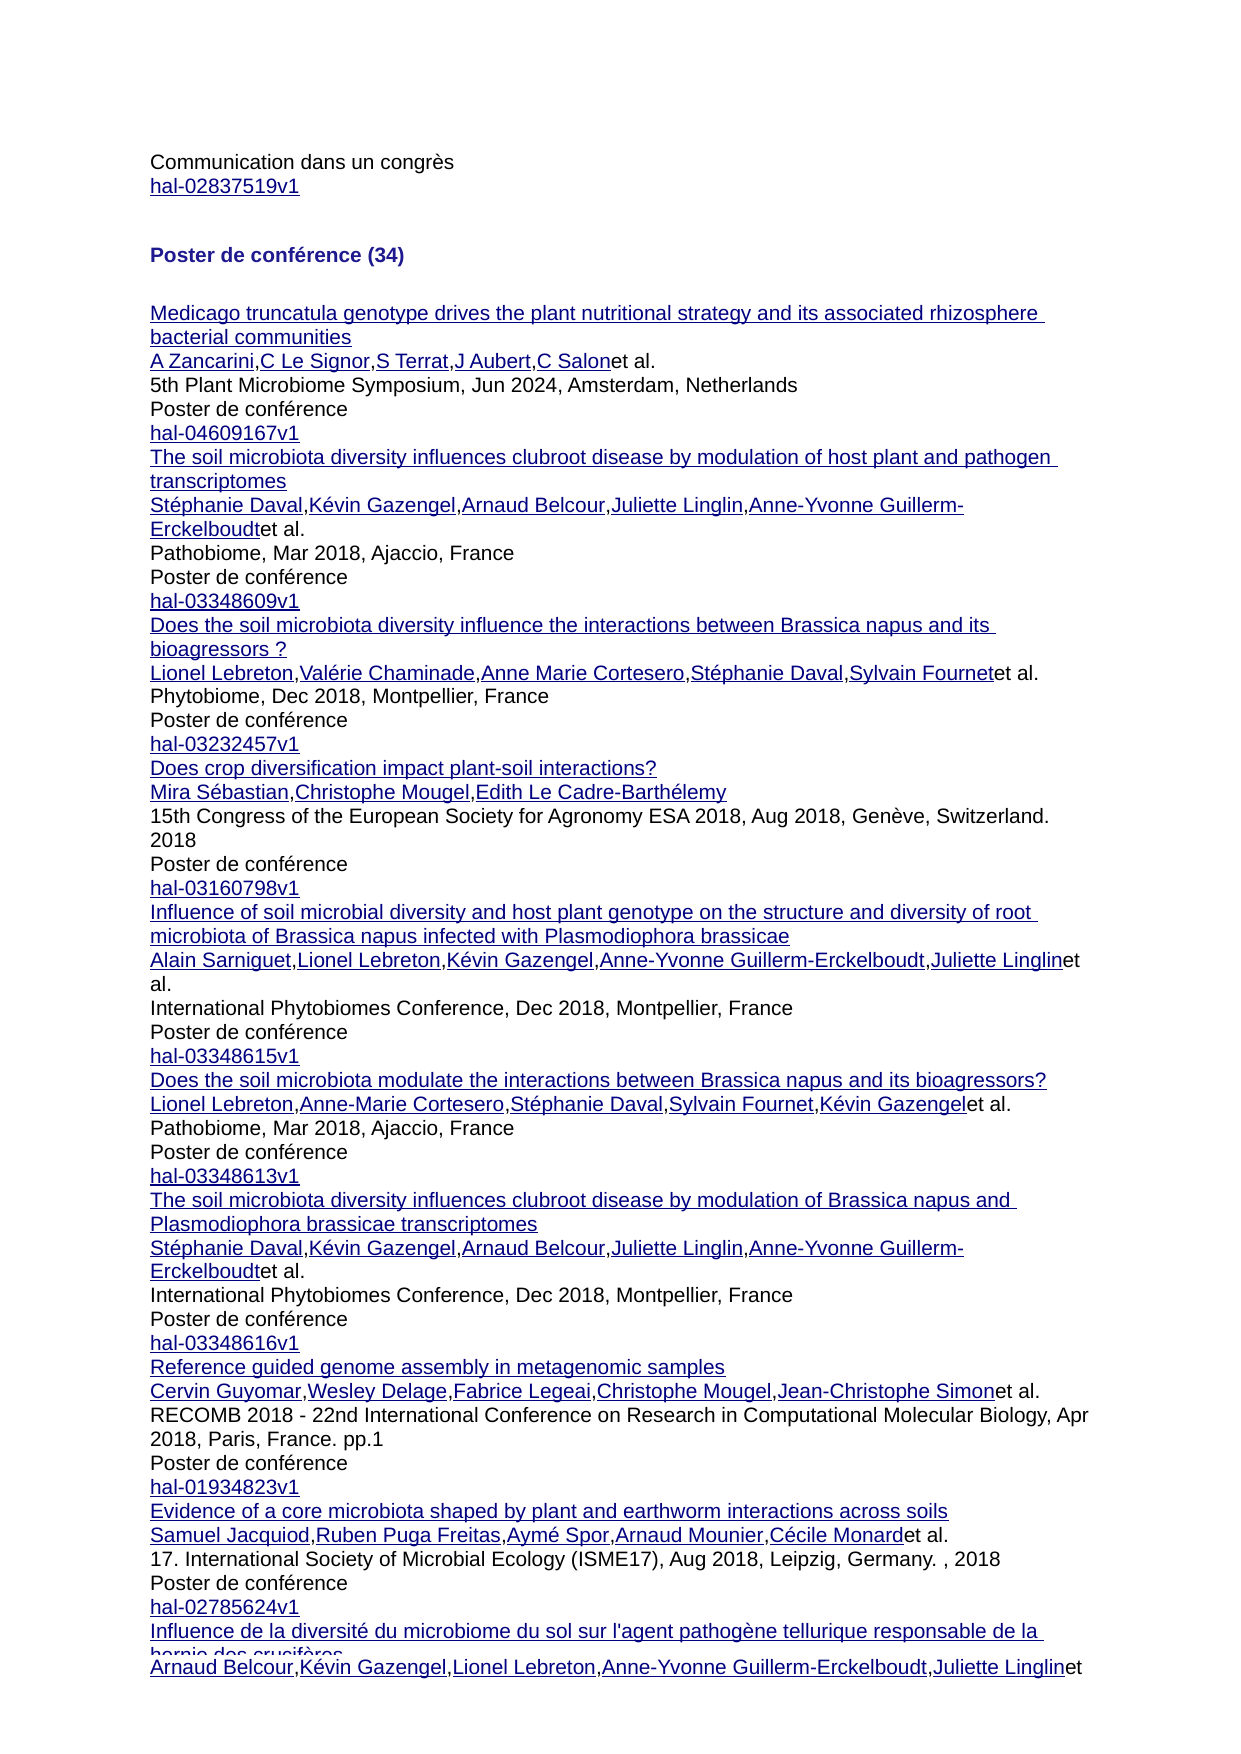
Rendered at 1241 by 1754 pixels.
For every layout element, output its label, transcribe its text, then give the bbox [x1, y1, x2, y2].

table_header Medicago truncatula genotype drives the plant nutritional strategy and its associated rhizosphere bacterial communities A Zancarini,C Le Signor,S Terrat,J Aubert,C Salonet al. 5th Plant Microbiome Symposium, Jun 2024, Amsterdam, Netherlands Poster de conférence hal-04609167v1 [150, 301, 1090, 445]
table_cell Does crop diversification impact plant-soil interactions? Mira Sébastian,Christophe Mougel,Edith Le Cadre-Barthélemy 15th Congress of the European Society for Agronomy ESA 2018, Aug 2018, Genève, Switzerland. 2018 Poster de conférence hal-03160798v1 [150, 756, 1090, 900]
table_cell Does the soil microbiota modulate the interactions between Brassica napus and its bioagressors? Lionel Lebreton,Anne-Marie Cortesero,Stéphanie Daval,Sylvain Fournet,Kévin Gazengelet al. Pathobiome, Mar 2018, Ajaccio, France Poster de conférence hal-03348613v1 [150, 1068, 1090, 1187]
table_cell Influence of soil microbial diversity and host plant genotype on the structure and diversity of root microbiota of Brassica napus infected with Plasmodiophora brassicae Alain Sarniguet,Lionel Lebreton,Kévin Gazengel,Anne-Yvonne Guillerm-Erckelboudt,Juliette Linglinet al. International Phytobiomes Conference, Dec 2018, Montpellier, France Poster de conférence hal-03348615v1 [150, 900, 1090, 1068]
table_cell Communication dans un congrès hal-02837519v1 [150, 150, 1090, 198]
table_cell The soil microbiota diversity influences clubroot disease by modulation of Brassica napus and Plasmodiophora brassicae transcriptomes Stéphanie Daval,Kévin Gazengel,Arnaud Belcour,Juliette Linglin,Anne-Yvonne Guillerm-Erckelboudtet al. International Phytobiomes Conference, Dec 2018, Montpellier, France Poster de conférence hal-03348616v1 [150, 1188, 1090, 1355]
subtitle Poster de conférence (34) [150, 243, 1090, 267]
table_cell Influence de la diversité du microbiome du sol sur l'agent pathogène tellurique responsable de la hernie des crucifères Arnaud Belcour,Kévin Gazengel,Lionel Lebreton,Anne-Yvonne Guillerm-Erckelboudt,Juliette Linglinet [150, 1619, 1090, 1679]
table_cell Evidence of a core microbiota shaped by plant and earthworm interactions across soils Samuel Jacquiod,Ruben Puga Freitas,Aymé Spor,Arnaud Mounier,Cécile Monardet al. 17. International Society of Microbial Ecology (ISME17), Aug 2018, Leipzig, Germany. , 2018 Poster de conférence hal-02785624v1 [150, 1499, 1090, 1619]
table_cell Reference guided genome assembly in metagenomic samples Cervin Guyomar,Wesley Delage,Fabrice Legeai,Christophe Mougel,Jean-Christophe Simonet al. RECOMB 2018 - 22nd International Conference on Research in Computational Molecular Biology, Apr 2018, Paris, France. pp.1 Poster de conférence hal-01934823v1 [150, 1355, 1090, 1499]
table_cell The soil microbiota diversity influences clubroot disease by modulation of host plant and pathogen transcriptomes Stéphanie Daval,Kévin Gazengel,Arnaud Belcour,Juliette Linglin,Anne-Yvonne Guillerm-Erckelboudtet al. Pathobiome, Mar 2018, Ajaccio, France Poster de conférence hal-03348609v1 [150, 445, 1090, 612]
table_cell Does the soil microbiota diversity influence the interactions between Brassica napus and its bioagressors ? Lionel Lebreton,Valérie Chaminade,Anne Marie Cortesero,Stéphanie Daval,Sylvain Fournetet al. Phytobiome, Dec 2018, Montpellier, France Poster de conférence hal-03232457v1 [150, 613, 1090, 756]
